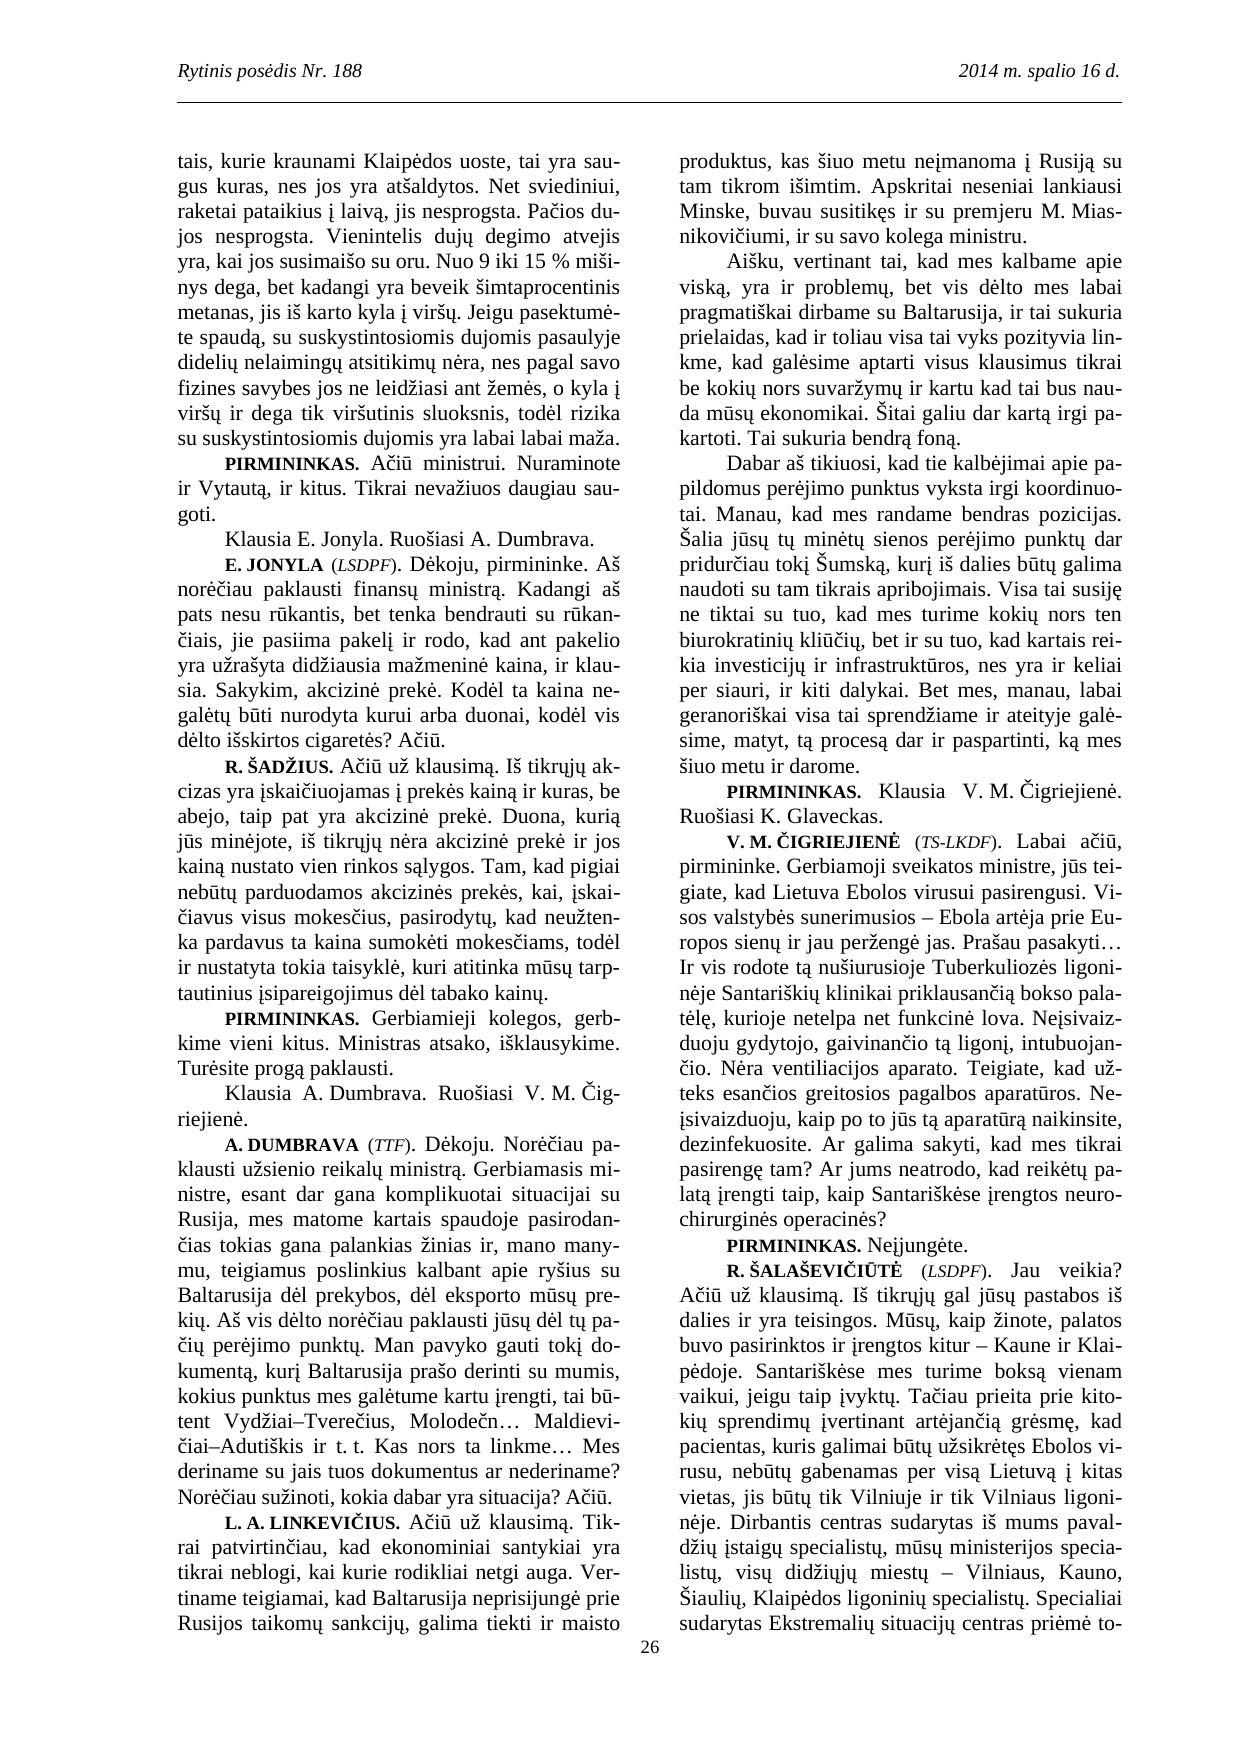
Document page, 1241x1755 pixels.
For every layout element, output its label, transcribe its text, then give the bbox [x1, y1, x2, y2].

text Klau­sia E. Jo­ny­la. Ruo­šia­si A. Dumb­ra­va. [177, 526, 620, 551]
text Da­bar aš ti­kiuo­si, kad tie kal­bė­ji­mai apie pa­pil­do­mus per­ėji­mo punk­tus vyks­ta ir­gi ko­or­di­nuo­tai. Ma­nau, kad mes ran­da­me ben­dras po­zi­ci­jas. Ša­lia jū­sų tų mi­nė­tų sie­nos per­ėji­mo punk­tų dar pri­dur­čiau to­kį Šums­ką, ku­rį iš da­lies bū­tų ga­li­ma nau­do­ti su tam tik­rais ap­ri­bo­ji­mais. Vi­sa tai su­si­ję ne tik­tai su tuo, kad mes tu­ri­me ko­kių nors ten biu­ro­kratinių kliū­čių, bet ir su tuo, kad kar­tais rei­kia in­ves­ti­ci­jų ir in­fra­struk­tū­ros, nes yra ir ke­liai per siau­ri, ir ki­ti da­ly­kai. Bet mes, ma­nau, la­bai ge­ra­no­riš­kai vi­sa tai spren­džia­me ir at­ei­ty­je ga­lė­si­me, ma­tyt, tą pro­ce­są dar ir pa­spar­tin­ti, ką mes šiuo me­tu ir da­ro­me. [679, 450, 1122, 778]
text PIRMININKAS. Ačiū mi­nist­rui. Nu­ra­mi­no­te ir Vy­tau­tą, ir ki­tus. Tik­rai ne­va­žiuos dau­giau sau­go­ti. [177, 450, 620, 526]
text R. ŠALAŠEVIČIŪTĖ (LSDPF). Jau vei­kia? Ačiū už klau­si­mą. Iš tik­rų­jų gal jū­sų pa­sta­bos iš da­lies ir yra tei­sin­gos. Mū­sų, kaip ži­no­te, pa­la­tos bu­vo pa­si­rink­tos ir įreng­tos ki­tur – Kau­ne ir Klai­pė­do­je. San­ta­riš­kė­se mes tu­ri­me bok­są vie­nam vai­kui, jei­gu taip įvyk­tų. Ta­čiau pri­ei­ta prie ki­to­kių spren­di­mų įver­ti­nant ar­tė­jan­čią grės­mę, kad pa­cien­tas, ku­ris ga­li­mai bū­tų už­si­krė­tęs Ebo­los vi­ru­su, ne­bū­tų ga­be­na­mas per vi­są Lie­tu­vą į ki­tas vie­tas, jis bū­tų tik Vil­niu­je ir tik Vil­niaus li­go­ni­nė­je. Dir­ban­tis cen­tras su­da­ry­tas iš mums pa­val­džių įstai­gų spe­cia­lis­tų, mū­sų mi­nis­te­ri­jos spe­cia­lis­tų, vi­sų di­džių­jų mies­tų – Vil­niaus, Kau­no, Šiau­lių, Klai­pė­dos li­go­ni­nių spe­cia­lis­tų. Spe­cia­liai su­da­ry­tas Eks­tre­ma­lių si­tu­a­ci­jų cen­tras pri­ėmė to­ [679, 1257, 1122, 1635]
text tais, ku­rie krau­na­mi Klai­pė­dos uos­te, tai yra sau­gus ku­ras, nes jos yra at­šal­dy­tos. Net svie­di­niui, ra­ke­tai pa­tai­kius į lai­vą, jis ne­sprogs­ta. Pa­čios du­jos ne­sprogs­ta. Vie­nin­te­lis du­jų de­gi­mo at­ve­jis yra, kai jos su­si­mai­šo su oru. Nuo 9 iki 15 % mi­ši­nys de­ga, bet ka­dan­gi yra be­veik šim­tap­ro­cen­ti­nis me­ta­nas, jis iš kar­to ky­la į vir­šų. Jei­gu pa­sek­tu­mė­te spau­dą, su su­skys­tin­to­sio­mis du­jo­mis pa­sau­ly­je di­de­lių ne­lai­min­gų at­si­ti­ki­mų nė­ra, nes pa­gal sa­vo fi­zi­nes sa­vy­bes jos ne lei­džia­si ant že­mės, o ky­la į vir­šų ir de­ga tik vir­šu­ti­nis sluoks­nis, to­dėl ri­zi­ka su su­skys­tin­to­sio­mis du­jo­mis yra la­bai la­bai ma­ža. [177, 148, 620, 450]
text L. A. LINKEVIČIUS. Ačiū už klau­si­mą. Tik­rai pa­tvir­tin­čiau, kad eko­no­mi­niai san­ty­kiai yra tik­rai ne­blo­gi, kai ku­rie ro­dik­liai net­gi au­ga. Ver­ti­na­me tei­gia­mai, kad Bal­ta­ru­si­ja ne­pri­si­jun­gė prie Ru­si­jos tai­ko­mų sank­ci­jų, ga­li­ma tiek­ti ir mais­to [177, 1509, 620, 1635]
text A. DUMBRAVA (TTF). Dė­ko­ju. No­rė­čiau pa­klaus­ti už­sie­nio rei­ka­lų mi­nist­rą. Ger­bia­ma­sis mi­ni­st­re, esant dar ga­na kom­pli­kuo­tai si­tu­a­ci­jai su Ru­si­ja, mes ma­to­me kar­tais spau­do­je pa­si­ro­dan­čias to­kias ga­na pa­lan­kias ži­nias ir, ma­no ma­ny­mu, tei­gia­mus po­slin­kius kal­bant apie ry­šius su Bal­ta­ru­si­ja dėl pre­ky­bos, dėl eks­por­to mū­sų pre­kių. Aš vis dėl­to no­rė­čiau pa­klaus­ti jū­sų dėl tų pa­čių per­ėji­mo punk­tų. Man pa­vy­ko gau­ti to­kį do­kumen­tą, ku­rį Bal­ta­ru­si­ja pra­šo de­rin­ti su mu­mis, ko­kius punk­tus mes ga­lė­tu­me kar­tu įreng­ti, tai bū­tent Vydžiai–Tverečius, Mo­lo­dečn… Maldievi­čiai–Adutiškis ir t. t. Kas nors ta lin­kme… Mes de­ri­na­me su jais tuos do­ku­men­tus ar ne­de­ri­na­me? No­rė­čiau su­ži­no­ti, ko­kia da­bar yra si­tu­a­ci­ja? Ačiū. [177, 1131, 620, 1509]
text PIRMININKAS. Klau­sia V. M. Čig­rie­jie­nė. Ruo­šia­si K. Gla­vec­kas. [679, 778, 1122, 828]
text PIRMININKAS. Ne­įjun­gė­te. [679, 1232, 1122, 1257]
text PIRMININKAS. Ger­bia­mie­ji ko­le­gos, gerb­kime vie­ni ki­tus. Mi­nist­ras at­sa­ko, iš­klau­sy­ki­me. Tu­rė­si­te pro­gą pa­klaus­ti. [177, 1005, 620, 1080]
text V. M. ČIGRIEJIENĖ (TS-LKDF). La­bai ačiū, pir­mi­nin­ke. Ger­bia­mo­ji svei­ka­tos mi­nist­re, jūs tei­gia­te, kad Lie­tu­va Ebo­los vi­ru­sui pa­si­ren­gu­si. Vi­sos vals­ty­bės su­ne­ri­mu­sios – Ebo­la ar­tė­ja prie Eu­ro­pos sie­nų ir jau per­žen­gė jas. Pra­šau pa­sa­ky­ti… Ir vis ro­do­te tą nu­šiu­ru­sio­je Tu­ber­ku­lio­zės li­go­ni­nė­je San­ta­riš­kių kli­ni­kai pri­klau­san­čią bok­so pa­la­tė­lę, ku­rio­je ne­tel­pa net funk­ci­nė lo­va. Ne­įsi­vaiz­duo­ju gy­dy­to­jo, gai­vi­nan­čio tą li­go­nį, in­tu­buo­jan­čio. Nė­ra ven­ti­lia­ci­jos apa­ra­to. Tei­gia­te, kad už­teks esan­čios grei­tosios pa­gal­bo­s apa­ra­tū­ros. Ne­įsi­vaiz­duo­ju, kaip po to jūs tą apa­ra­tū­rą nai­kin­si­te, dez­in­fe­kuo­si­te. Ar ga­li­ma sa­ky­ti, kad mes tik­rai pa­si­ren­gę tam? Ar jums ne­at­ro­do, kad rei­kė­tų pa­la­tą įreng­ti taip, kaip San­ta­riš­kė­se įreng­tos neu­ro­chi­rur­gi­nės ope­ra­ci­nės? [679, 828, 1122, 1232]
text E. JONYLA (LSDPF). Dė­ko­ju, pir­mi­nin­ke. Aš no­rė­čiau pa­klaus­ti fi­nan­sų mi­nist­rą. Ka­dan­gi aš pats ne­su rū­kan­tis, bet ten­ka ben­drau­ti su rū­kan­čiais, jie pa­si­i­ma pa­ke­lį ir ro­do, kad ant pa­ke­lio yra už­ra­šy­ta di­džiau­sia maž­me­ni­nė kai­na, ir klau­sia. Sa­ky­kim, ak­ci­zi­nė pre­kė. Ko­dėl ta kai­na ne­ga­lė­tų bū­ti nu­ro­dy­ta ku­rui ar­ba duo­nai, ko­dėl vis dėl­to iš­skir­tos ci­ga­re­tės? Ačiū. [177, 551, 620, 753]
text Klau­sia A. Dumb­ra­va. Ruo­šia­si V. M. Čig­rie­jie­nė. [177, 1080, 620, 1131]
text R. ŠADŽIUS. Ačiū už klau­si­mą. Iš tik­rų­jų ak­ci­zas yra įskai­čiuo­ja­mas į pre­kės kai­ną ir ku­ras, be abe­jo, taip pat yra ak­ci­zi­nė pre­kė. Duo­na, ku­rią jūs mi­nė­jo­te, iš tik­rų­jų nė­ra ak­ci­zi­nė pre­kė ir jos kai­ną nu­sta­to vien rin­kos są­ly­gos. Tam, kad pi­giai ne­bū­tų par­duo­da­mos ak­ci­zi­nės pre­kės, kai, įskai­čia­vus vi­sus mo­kes­čius, pa­si­ro­dy­tų, kad ne­už­ten­ka par­da­vus ta kai­na su­mo­kė­ti mo­kes­čiams, to­dėl ir nu­sta­ty­ta to­kia tai­syk­lė, ku­ri ati­tin­ka mū­sų tarp­tau­ti­nius įsi­pa­rei­go­ji­mus dėl ta­ba­ko kai­nų. [177, 753, 620, 1005]
text pro­duk­tus, kas šiuo me­tu ne­įma­no­ma į Ru­si­ją su tam tik­rom iš­im­tim. Ap­skri­tai ne­se­niai lan­kiau­si Mins­ke, bu­vau su­si­ti­kęs ir su prem­je­ru M. Mias­ni­ko­vi­čiu­mi, ir su sa­vo ko­le­ga mi­nist­ru. [679, 148, 1122, 248]
text Aiš­ku, ver­ti­nant tai, kad mes kal­ba­me apie vis­ką, yra ir pro­ble­mų, bet vis dėl­to mes la­bai prag­ma­tiš­kai dir­ba­me su Bal­ta­ru­si­ja, ir tai su­ku­ria prie­lai­das, kad ir to­liau vi­sa tai vyks po­zi­ty­via lin­kme, kad ga­lė­si­me ap­tar­ti vi­sus klau­si­mus tik­rai be ko­kių nors su­var­žy­mų ir kar­tu kad tai bus nau­da mū­sų eko­no­mi­kai. Ši­tai ga­liu dar kar­tą ir­gi pa­kar­to­ti. Tai su­ku­ria ben­drą fo­ną. [679, 248, 1122, 450]
